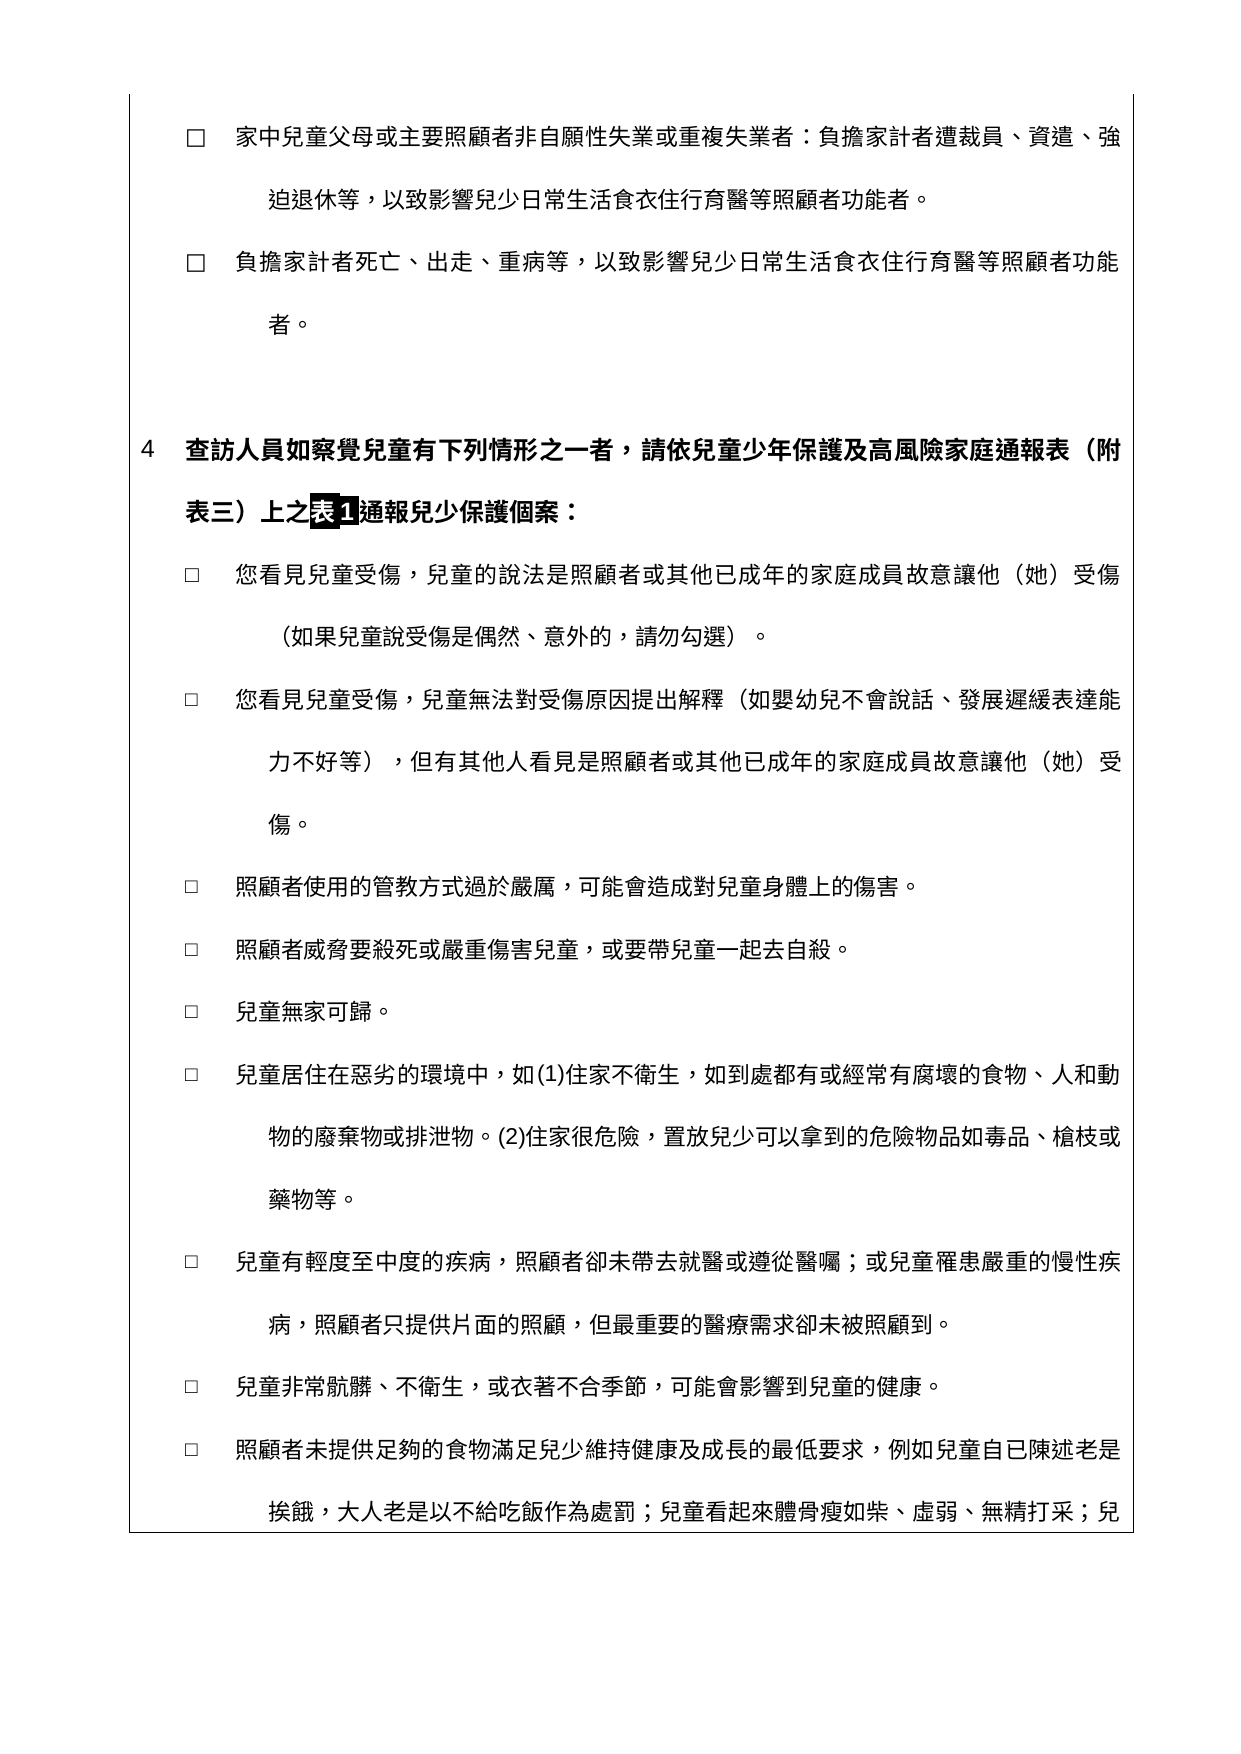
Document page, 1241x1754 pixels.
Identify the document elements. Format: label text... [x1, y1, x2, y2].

table_cell [130, 94, 174, 407]
table_cell 家庭成員關係紊亂或家庭衝突：如家中成人時常劇烈爭吵、無婚姻關係帶年幼子女與人同居、或有離家出走之念頭者等，以致影響兒少日常生活食衣住行育醫等照顧者功能者。 家中兒童父母或主要照顧者罹患精神疾病、酒癮、藥癮並未就醫或未持續就醫，以致影響兒少日常生活食衣住行育醫等照顧者功能者。 家中兒童父母或主要照顧者有自殺風險個案，雖尚未強迫、引誘、容留或媒介兒童及少年為自殺行為，但已影響兒少日常生活食衣住行育醫等照顧者功能者。(請併通報當地社區心理衛生中心或自殺防治中心)。 家中兒童父母或主要照顧者因貧困、單親、隔代教養或其他不利因素，以致影響兒少日常生活食衣住行育醫等照顧者功能者。 家中兒童父母或主要照顧者非自願性失業或重複失業者：負擔家計者遭裁員、資遣、強迫退休等，以致影響兒少日常生活食衣住行育醫等照顧者功能者。 負擔家計者死亡、出走、重病等，以致影響兒少日常生活食衣住行育醫等照顧者功能者。 [174, 94, 1133, 407]
table_cell 4 [130, 407, 174, 1532]
table_cell 查訪人員如察覺兒童有下列情形之一者，請依兒童少年保護及高風險家庭通報表（附表三）上之表1通報兒少保護個案： 您看見兒童受傷，兒童的說法是照顧者或其他已成年的家庭成員故意讓他（她）受傷（如果兒童說受傷是偶然、意外的，請勿勾選）。 您看見兒童受傷，兒童無法對受傷原因提出解釋（如嬰幼兒不會說話、發展遲緩表達能力不好等），但有其他人看見是照顧者或其他已成年的家庭成員故意讓他（她）受傷。 照顧者使用的管教方式過於嚴厲，可能會造成對兒童身體上的傷害。 照顧者威脅要殺死或嚴重傷害兒童，或要帶兒童一起去自殺。 兒童無家可歸。 兒童居住在惡劣的環境中，如(1)住家不衛生，如到處都有或經常有腐壞的食物、人和動物的廢棄物或排泄物。(2)住家很危險，置放兒少可以拿到的危險物品如毒品、槍枝或藥物等。 兒童有輕度至中度的疾病，照顧者卻未帶去就醫或遵從醫囑；或兒童罹患嚴重的慢性疾病，照顧者只提供片面的照顧，但最重要的醫療需求卻未被照顧到。 兒童非常骯髒、不衛生，或衣著不合季節，可能會影響到兒童的健康。 照顧者未提供足夠的食物滿足兒少維持健康及成長的最低要求，例如兒童自已陳述老是挨餓，大人老是以不給吃飯作為處罰；兒童看起來體骨瘦如柴、虛弱、無精打采；兒童經常乞食、偷食物。 照顧者把兒童交給不適當的人照顧，不適當的人包括：(1)過於年輕，或心智發展不足以有能力照顧兒童(2)對兒少有虐待或疏忽紀錄的人(3)有暴力行為、藥酒癮、或嚴重心理健康問題致其不能提供兒少適當的人。 兒童已達義務教育的年齡，卻未上學。 照顧者提供(或允許兒童購買)酒、毒品、非法管制藥品。 兒童清楚、明確表示自己遭到性侵害。 兒童懷孕。 [174, 407, 1133, 1532]
